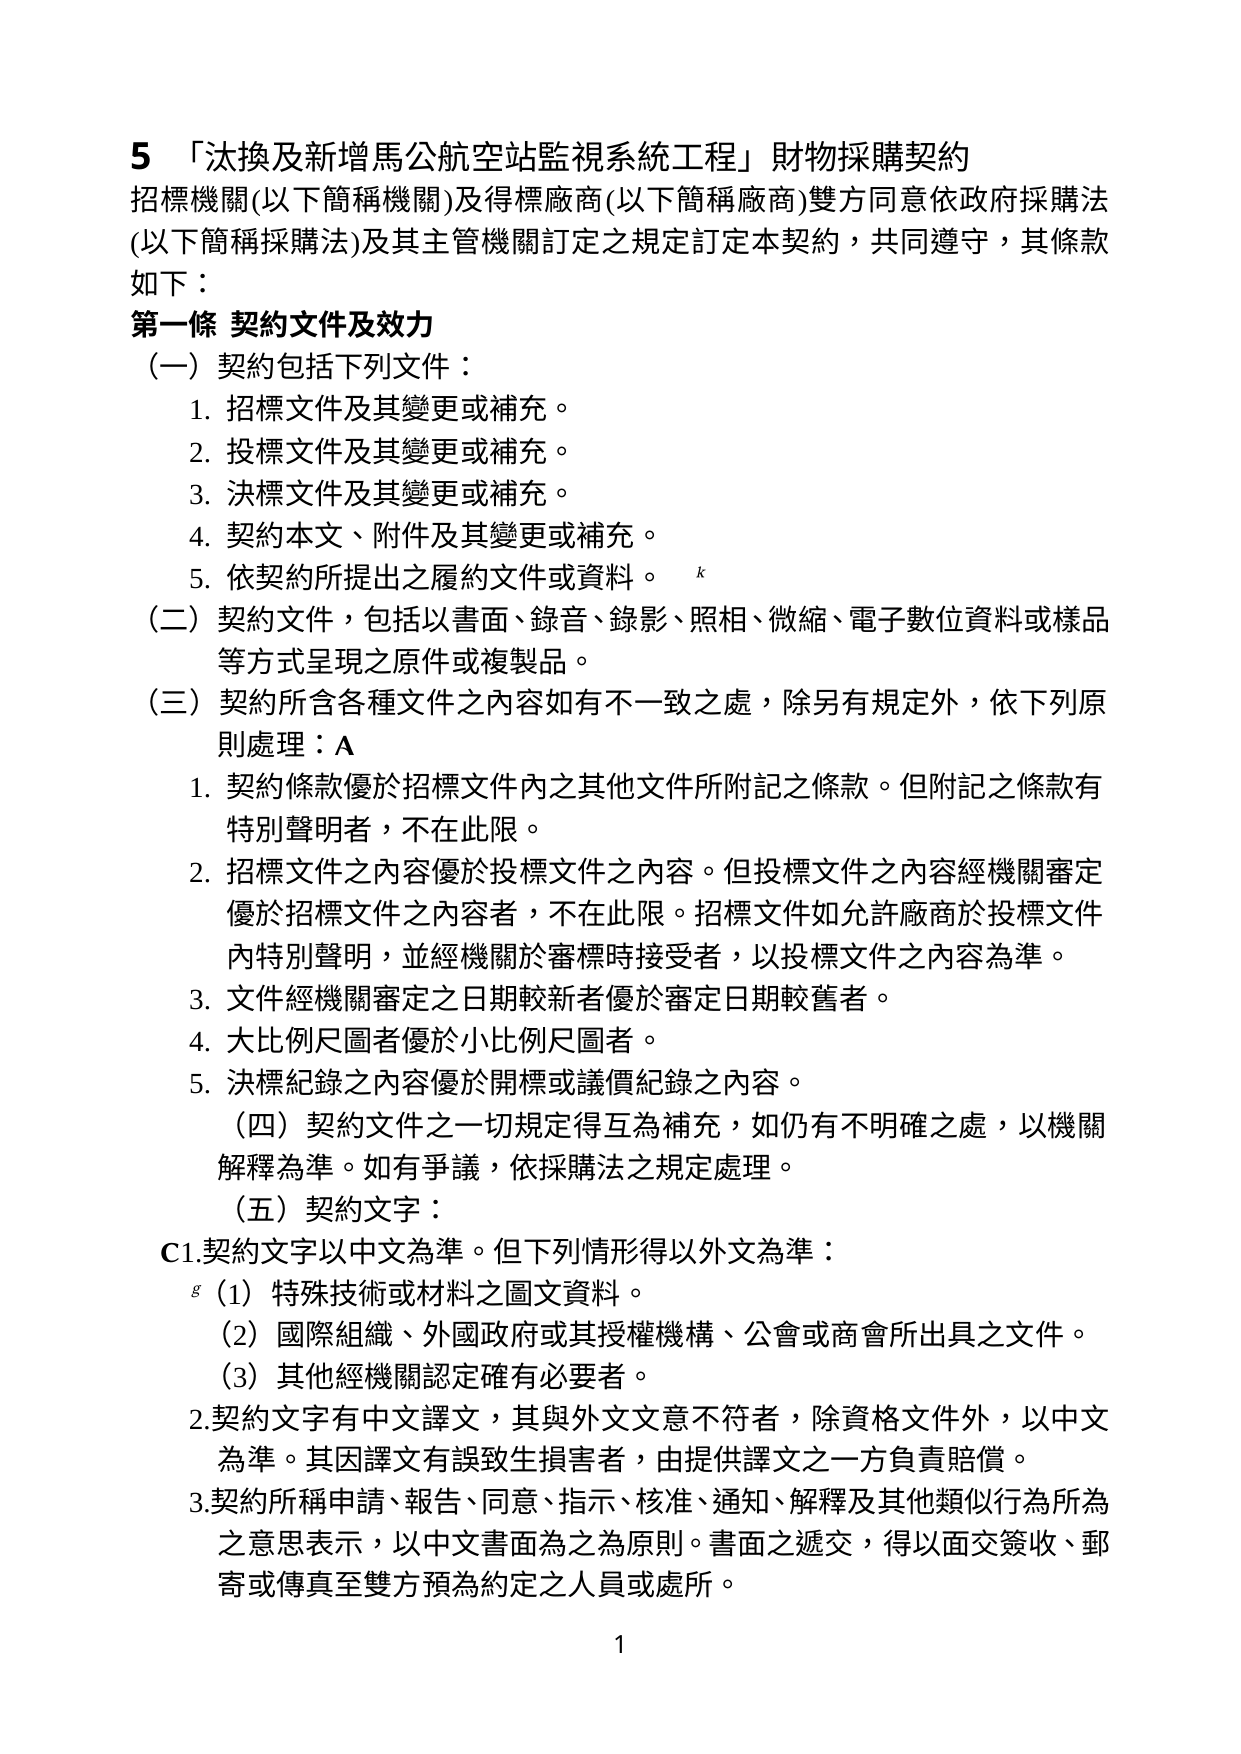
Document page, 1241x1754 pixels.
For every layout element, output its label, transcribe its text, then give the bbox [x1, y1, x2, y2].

text （三）契約所含各種文件之內容如有不一致之處，除另有規定外，依下列原則處理： [130, 681, 1110, 764]
text 2.契約文字有中文譯文，其與外文文意不符者，除資格文件外，以中文為準。其因譯文有誤致生損害者，由提供譯文之一方負責賠償。 [188, 1396, 1110, 1479]
list 契約條款優於招標文件內之其他文件所附記之條款。但附記之條款有特別聲明者，不在此限。 [189, 764, 1104, 848]
text （1）特殊技術或材料之圖文資料。 [189, 1271, 1110, 1312]
list 決標文件及其變更或補充。 [189, 470, 1110, 513]
text 招標機關(以下簡稱機關)及得標廠商(以下簡稱廠商)雙方同意依政府採購法(以下簡稱採購法)及其主管機關訂定之規定訂定本契約，共同遵守，其條款如下： [130, 177, 1110, 302]
list 投標文件及其變更或補充。 [189, 428, 1110, 470]
list （四）契約文件之一切規定得互為補充，如仍有不明確之處，以機關解釋為準。如有爭議，依採購法之規定處理。 [130, 1102, 1110, 1187]
list 依契約所提出之履約文件或資料。 [189, 555, 1110, 597]
list 決標紀錄之內容優於開標或議價紀錄之內容。 [189, 1060, 1104, 1102]
list 大比例尺圖者優於小比例尺圖者。 [189, 1018, 1104, 1060]
text 5 「汰換及新增馬公航空站監視系統工程」財物採購契約 [130, 136, 1110, 177]
text （3）其他經機關認定確有必要者。 [189, 1354, 1110, 1396]
text 3.契約所稱申請、報告、同意、指示、核准、通知、解釋及其他類似行為所為之意思表示，以中文書面為之為原則。書面之遞交，得以面交簽收、郵寄或傳真至雙方預為約定之人員或處所。 [188, 1479, 1110, 1604]
list 招標文件及其變更或補充。 [189, 386, 1110, 428]
text （2）國際組織、外國政府或其授權機構、公會或商會所出具之文件。 [189, 1312, 1110, 1354]
list （五）契約文字： [130, 1187, 1110, 1229]
list 文件經機關審定之日期較新者優於審定日期較舊者。 [189, 975, 1104, 1018]
list 契約本文、附件及其變更或補充。 [189, 513, 1110, 555]
list 招標文件之內容優於投標文件之內容。但投標文件之內容經機關審定優於招標文件之內容者，不在此限。招標文件如允許廠商於投標文件內特別聲明，並經機關於審標時接受者，以投標文件之內容為準。 [189, 848, 1104, 975]
text 第一條 契約文件及效力 [130, 302, 1110, 344]
text 1.契約文字以中文為準。但下列情形得以外文為準： [159, 1229, 1110, 1271]
text （一）契約包括下列文件： [130, 344, 1110, 386]
text （二）契約文件，包括以書面、錄音、錄影、照相、微縮、電子數位資料或樣品等方式呈現之原件或複製品。 [130, 597, 1110, 681]
